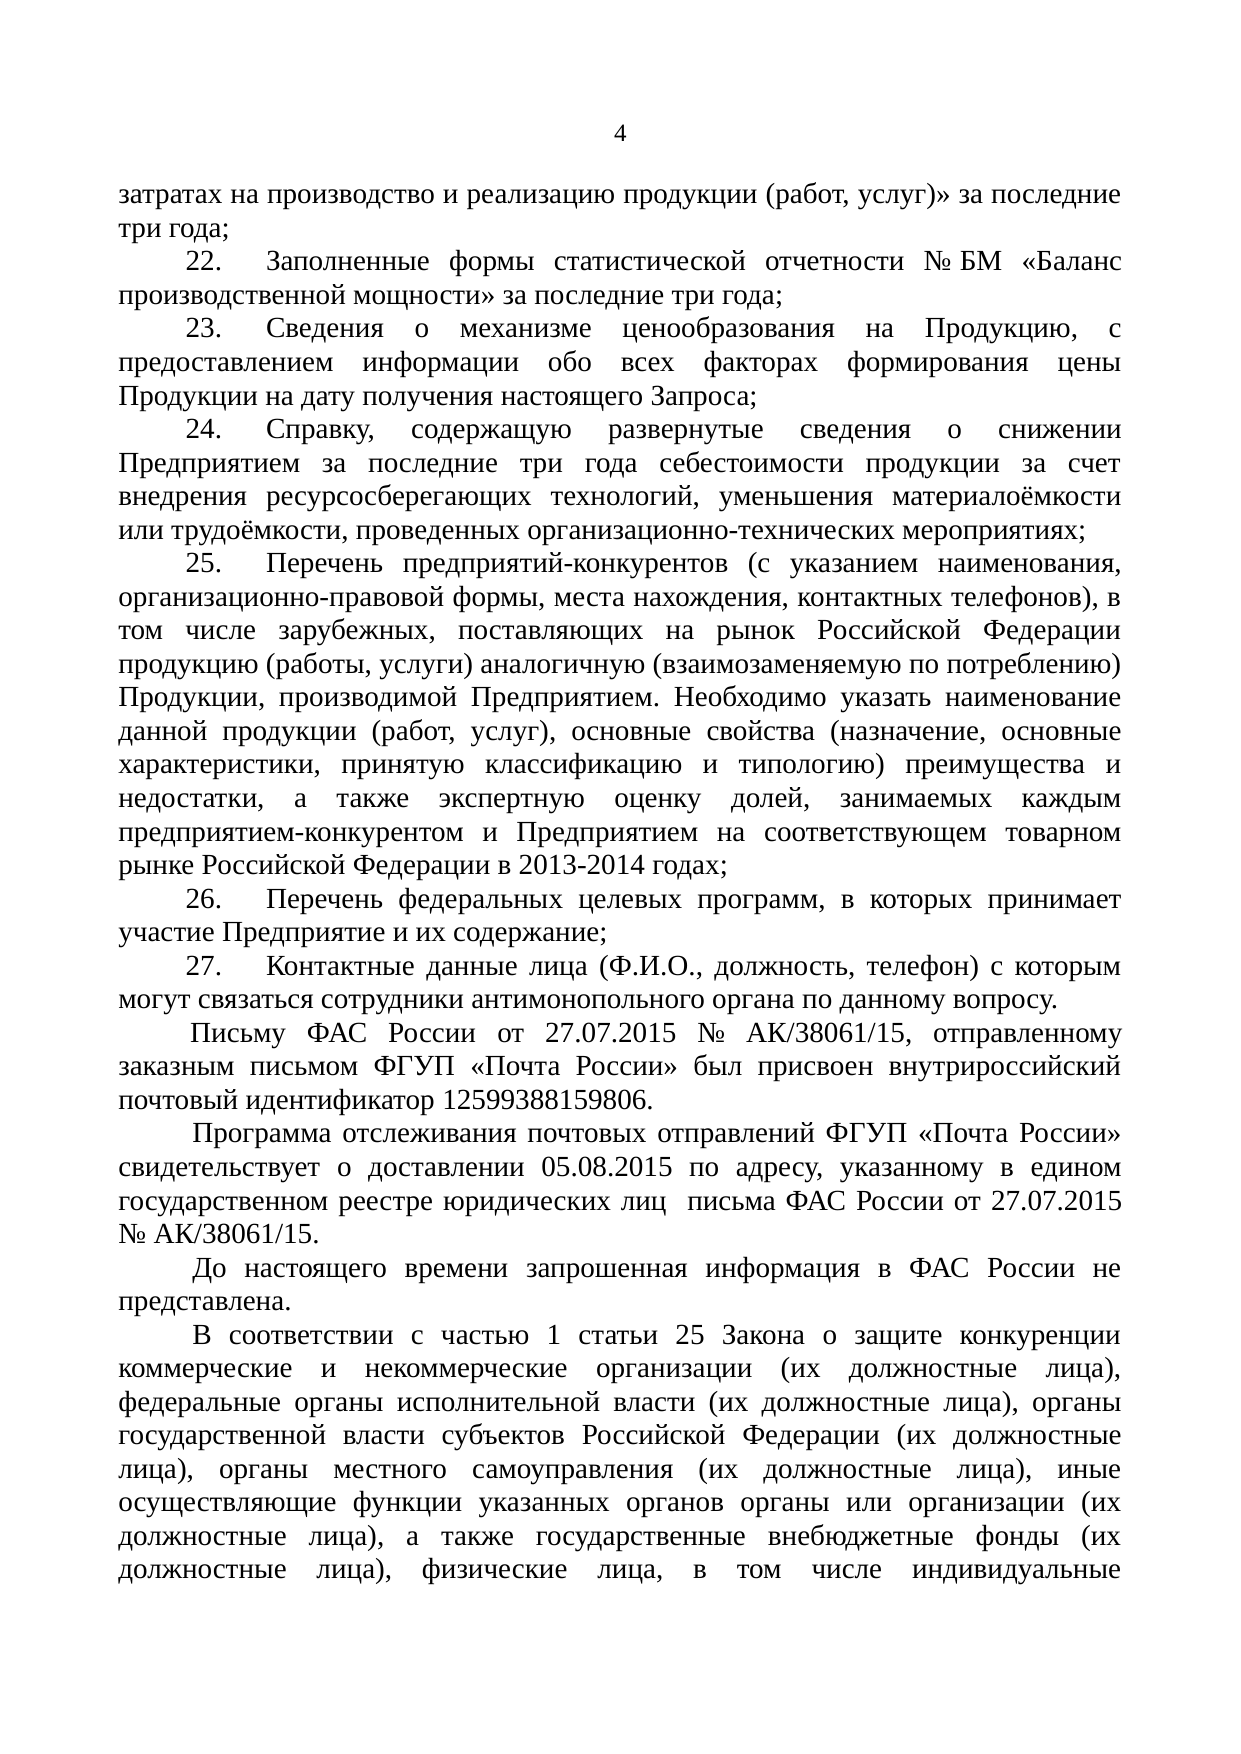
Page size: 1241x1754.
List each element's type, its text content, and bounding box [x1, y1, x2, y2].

text Программа отслеживания почтовых отправлений ФГУП «Почта России» свидетельствует о доставлении 05.08.2015 по адресу, указанному в едином государственном реестре юридических лиц письма ФАС России от 27.07.2015 № АК/38061/15. [118, 1116, 1122, 1250]
text 26. Перечень федеральных целевых программ, в которых принимает участие Предприятие и их содержание; [118, 881, 1122, 948]
text 23. Сведения о механизме ценообразования на Продукцию, с предоставлением информации обо всех факторах формирования цены Продукции на дату получения настоящего Запроса; [118, 311, 1122, 411]
text затратах на производство и реализацию продукции (работ, услуг)» за последние три года; [118, 176, 1122, 243]
text До настоящего времени запрошенная информация в ФАС России не представлена. [118, 1250, 1122, 1317]
text 24. Справку, содержащую развернутые сведения о снижении Предприятием за последние три года себестоимости продукции за счет внедрения ресурсосберегающих технологий, уменьшения материалоёмкости или трудоёмкости, проведенных организационно-технических мероприятиях; [118, 411, 1122, 545]
text В соответствии с частью 1 статьи 25 Закона о защите конкуренции коммерческие и некоммерческие организации (их должностные лица), федеральные органы исполнительной власти (их должностные лица), органы государственной власти субъектов Российской Федерации (их должностные лица), органы местного самоуправления (их должностные лица), иные осуществляющие функции указанных органов органы или организации (их должностные лица), а также государственные внебюджетные фонды (их должностные лица), физические лица, в том числе индивидуальные [118, 1317, 1122, 1585]
text 27. Контактные данные лица (Ф.И.О., должность, телефон) с которым могут связаться сотрудники антимонопольного органа по данному вопросу. [118, 948, 1122, 1015]
text 22. Заполненные формы статистической отчетности № БМ «Баланс производственной мощности» за последние три года; [118, 243, 1122, 311]
text 25. Перечень предприятий-конкурентов (с указанием наименования, организационно-правовой формы, места нахождения, контактных телефонов), в том числе зарубежных, поставляющих на рынок Российской Федерации продукцию (работы, услуги) аналогичную (взаимозаменяемую по потреблению) Продукции, производимой Предприятием. Необходимо указать наименование данной продукции (работ, услуг), основные свойства (назначение, основные характеристики, принятую классификацию и типологию) преимущества и недостатки, а также экспертную оценку долей, занимаемых каждым предприятием-конкурентом и Предприятием на соответствующем товарном рынке Российской Федерации в 2013-2014 годах; [118, 545, 1122, 881]
text Письму ФАС России от 27.07.2015 № АК/38061/15, отправленному заказным письмом ФГУП «Почта России» был присвоен внутрироссийский почтовый идентификатор 12599388159806. [118, 1015, 1122, 1116]
